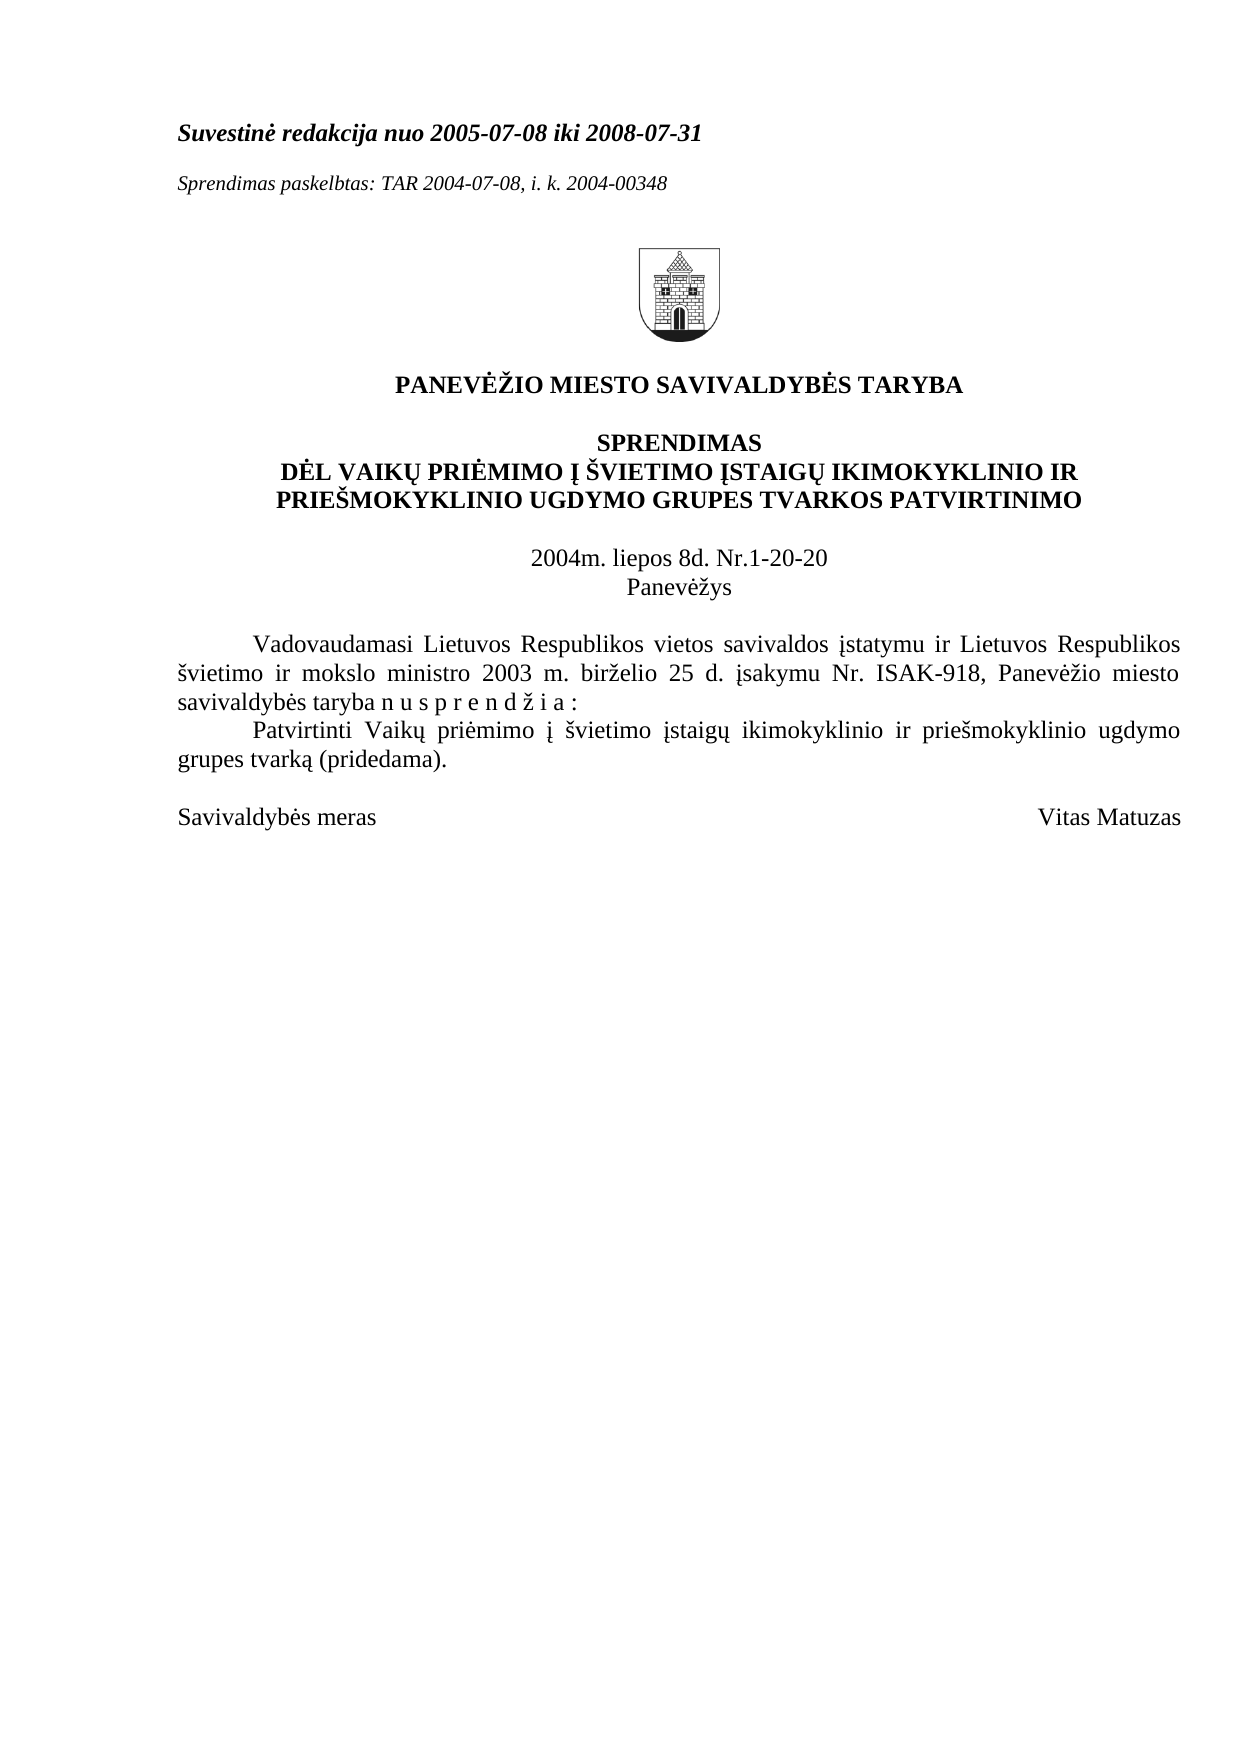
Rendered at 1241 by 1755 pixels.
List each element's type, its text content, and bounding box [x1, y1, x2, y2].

text Savivaldybės meras Vitas Matuzas [177, 802, 1181, 830]
text SPRENDIMAS [177, 428, 1181, 457]
text Vadovaudamasi Lietuvos Respublikos vietos savivaldos įstatymu ir Lietuvos Respublikos švietimo ir mokslo ministro 2003 m. birželio 25 d. įsakymu Nr. ISAK-918, Panevėžio miesto savivaldybės taryba nusprendžia: [177, 629, 1181, 715]
text Patvirtinti Vaikų priėmimo į švietimo įstaigų ikimokyklinio ir priešmokyklinio ugdymo grupes tvarką (pridedama). [177, 715, 1181, 773]
text Suvestinė redakcija nuo 2005-07-08 iki 2008-07-31 [177, 118, 1181, 147]
text DĖL vaikų priėmimo į švietimo įstaigų ikimokyklinio ir priešmokyklinio ugdymo grupes tvarkos patvirtinimo [177, 457, 1181, 514]
text Panevėžys [177, 572, 1181, 600]
text PANEVĖŽIO MIESTO SAVIVALDYBĖS TARYBA [177, 370, 1181, 399]
text 2004m. liepos 8d. Nr.1-20-20 [177, 543, 1181, 572]
text Sprendimas paskelbtas: TAR 2004-07-08, i. k. 2004-00348 [177, 171, 1181, 195]
